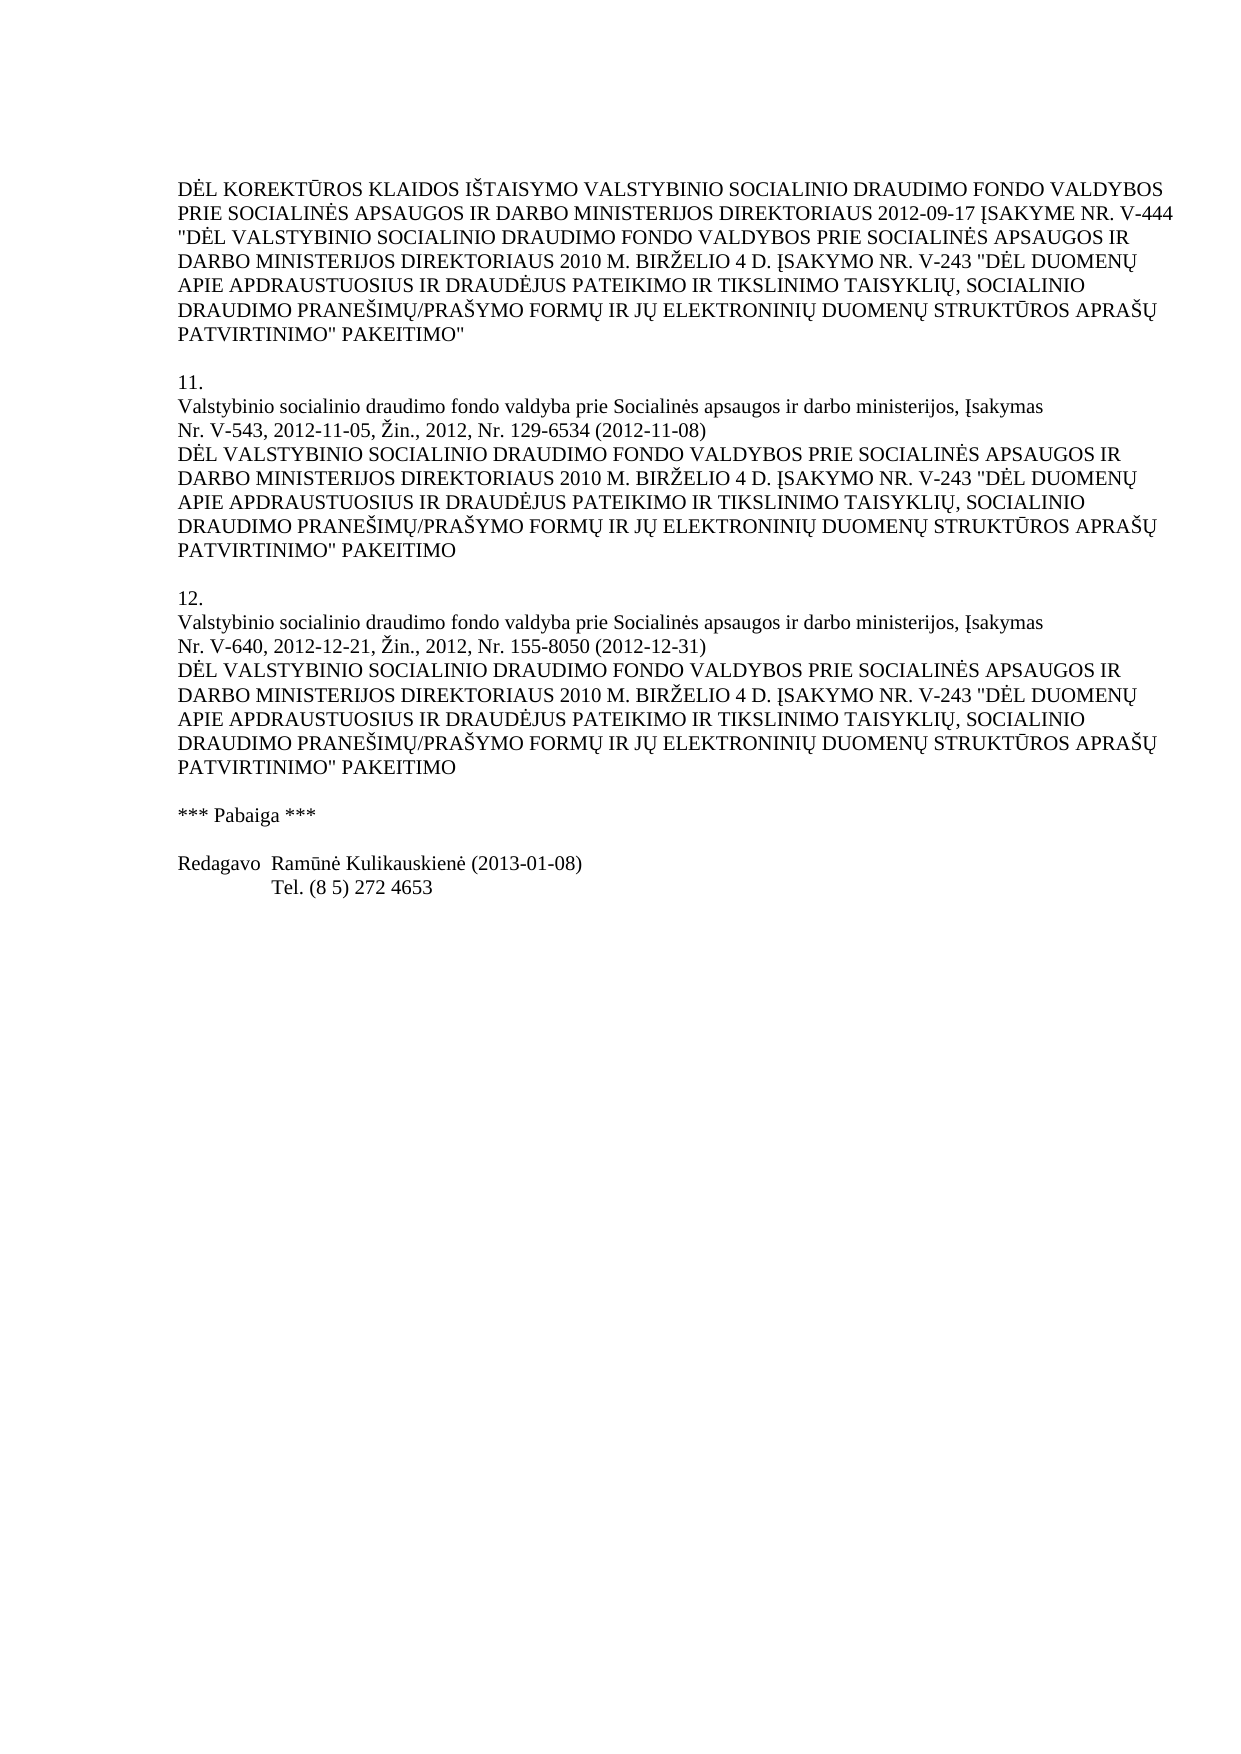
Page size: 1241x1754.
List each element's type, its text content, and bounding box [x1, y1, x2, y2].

text Nr. V-640, 2012-12-21, Žin., 2012, Nr. 155-8050 (2012-12-31) [177, 634, 1181, 658]
text DĖL KOREKTŪROS KLAIDOS IŠTAISYMO VALSTYBINIO SOCIALINIO DRAUDIMO FONDO VALDYBOS PRIE SOCIALINĖS APSAUGOS IR DARBO MINISTERIJOS DIREKTORIAUS 2012-09-17 ĮSAKYME NR. V-444 "DĖL VALSTYBINIO SOCIALINIO DRAUDIMO FONDO VALDYBOS PRIE SOCIALINĖS APSAUGOS IR DARBO MINISTERIJOS DIREKTORIAUS 2010 M. BIRŽELIO 4 D. ĮSAKYMO NR. V-243 "DĖL DUOMENŲ APIE APDRAUSTUOSIUS IR DRAUDĖJUS PATEIKIMO IR TIKSLINIMO TAISYKLIŲ, SOCIALINIO DRAUDIMO PRANEŠIMŲ/PRAŠYMO FORMŲ IR JŲ ELEKTRONINIŲ DUOMENŲ STRUKTŪROS APRAŠŲ PATVIRTINIMO" PAKEITIMO" [177, 177, 1181, 346]
text 12. [177, 586, 1181, 610]
text Valstybinio socialinio draudimo fondo valdyba prie Socialinės apsaugos ir darbo ministerijos, Įsakymas [177, 394, 1181, 418]
text Redagavo Ramūnė Kulikauskienė (2013-01-08) [177, 851, 1181, 875]
text Nr. V-543, 2012-11-05, Žin., 2012, Nr. 129-6534 (2012-11-08) [177, 418, 1181, 442]
text DĖL VALSTYBINIO SOCIALINIO DRAUDIMO FONDO VALDYBOS PRIE SOCIALINĖS APSAUGOS IR DARBO MINISTERIJOS DIREKTORIAUS 2010 M. BIRŽELIO 4 D. ĮSAKYMO NR. V-243 "DĖL DUOMENŲ APIE APDRAUSTUOSIUS IR DRAUDĖJUS PATEIKIMO IR TIKSLINIMO TAISYKLIŲ, SOCIALINIO DRAUDIMO PRANEŠIMŲ/PRAŠYMO FORMŲ IR JŲ ELEKTRONINIŲ DUOMENŲ STRUKTŪROS APRAŠŲ PATVIRTINIMO" PAKEITIMO [177, 658, 1181, 779]
text Valstybinio socialinio draudimo fondo valdyba prie Socialinės apsaugos ir darbo ministerijos, Įsakymas [177, 610, 1181, 634]
text Tel. (8 5) 272 4653 [177, 875, 1181, 899]
text DĖL VALSTYBINIO SOCIALINIO DRAUDIMO FONDO VALDYBOS PRIE SOCIALINĖS APSAUGOS IR DARBO MINISTERIJOS DIREKTORIAUS 2010 M. BIRŽELIO 4 D. ĮSAKYMO NR. V-243 "DĖL DUOMENŲ APIE APDRAUSTUOSIUS IR DRAUDĖJUS PATEIKIMO IR TIKSLINIMO TAISYKLIŲ, SOCIALINIO DRAUDIMO PRANEŠIMŲ/PRAŠYMO FORMŲ IR JŲ ELEKTRONINIŲ DUOMENŲ STRUKTŪROS APRAŠŲ PATVIRTINIMO" PAKEITIMO [177, 442, 1181, 562]
text *** Pabaiga *** [177, 803, 1181, 827]
text 11. [177, 370, 1181, 394]
